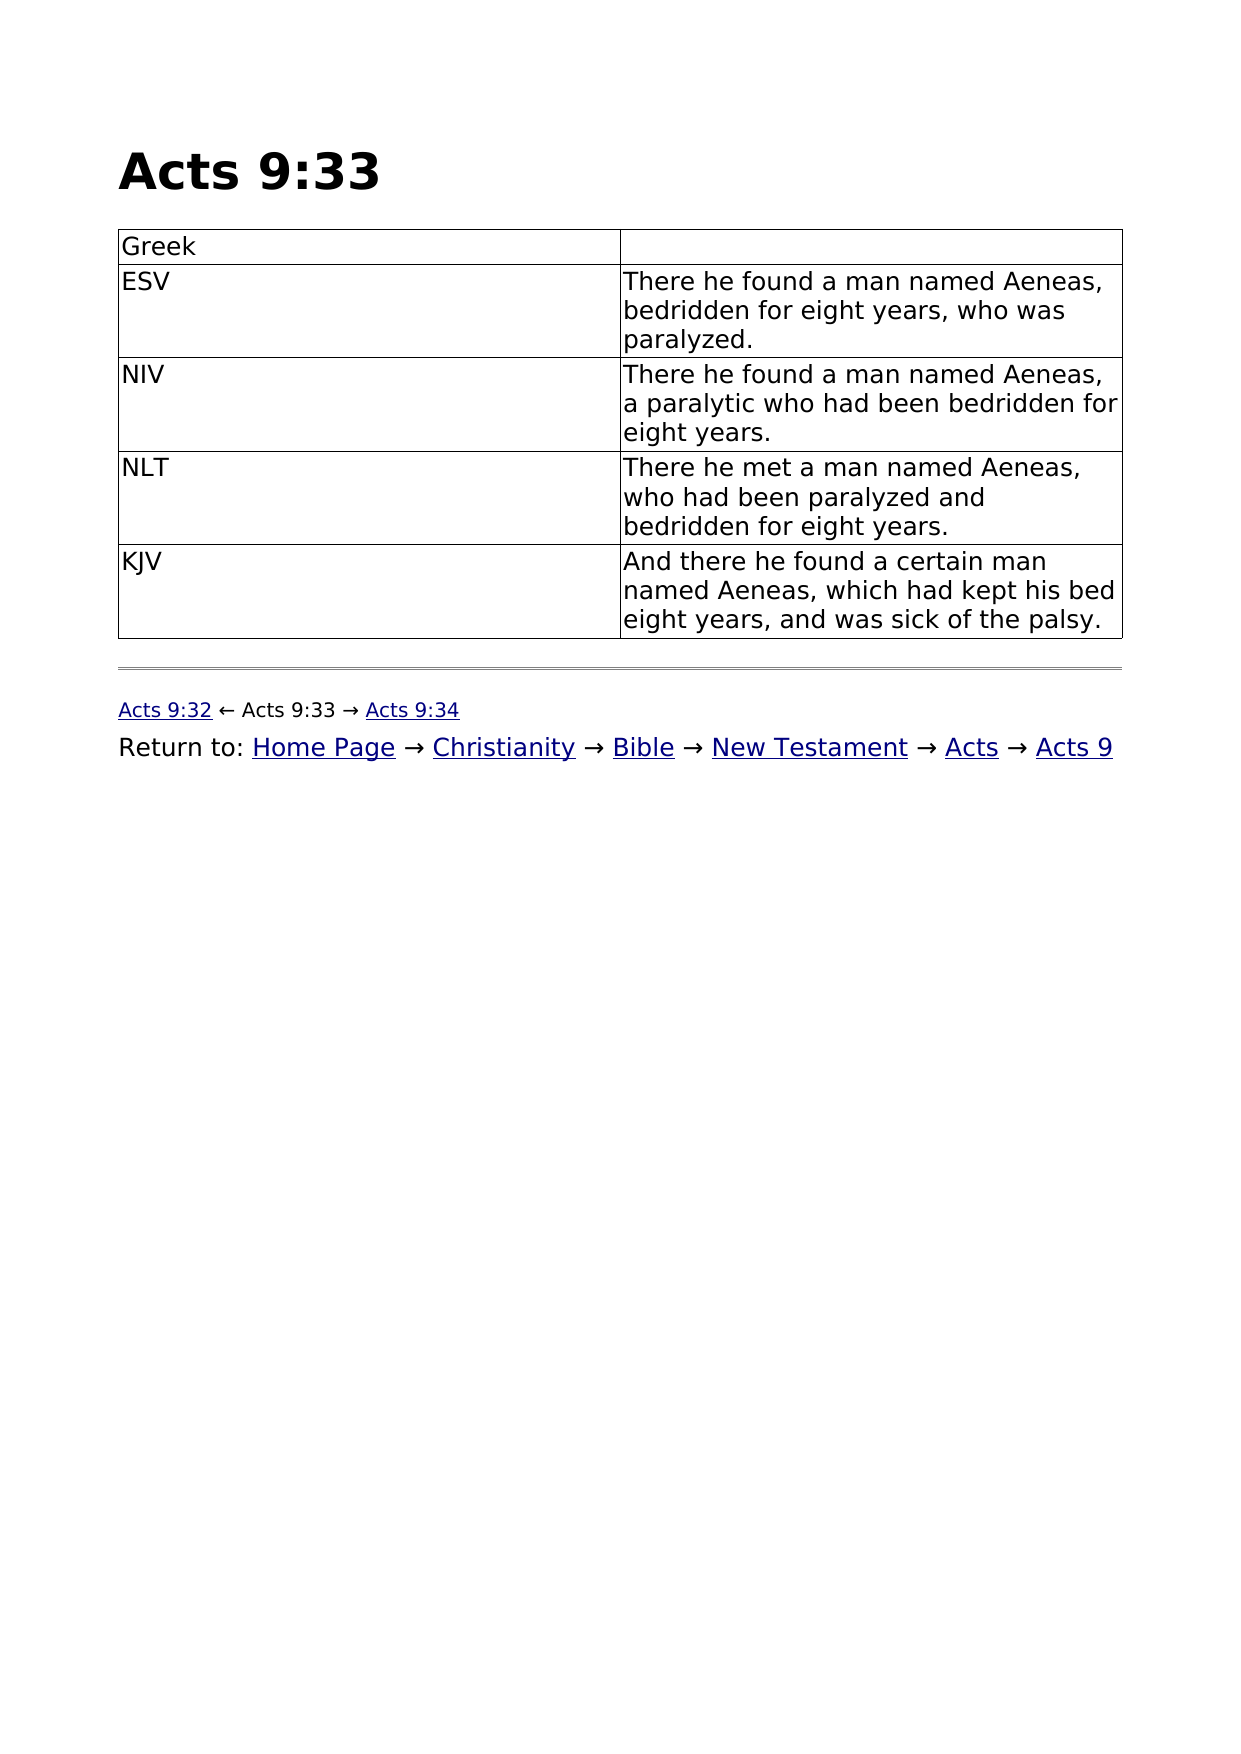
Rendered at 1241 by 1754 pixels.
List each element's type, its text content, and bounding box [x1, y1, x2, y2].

table_header [621, 230, 1122, 264]
table_cell ESV [119, 265, 620, 357]
table_cell NLT [119, 452, 620, 544]
text Return to: Home Page → Christianity → Bible → New Testament → Acts → Acts 9 [118, 733, 1122, 762]
subtitle Acts 9:33 [118, 143, 1122, 201]
table_cell NIV [119, 358, 620, 451]
table_cell KJV [119, 545, 620, 637]
table_header Greek [119, 230, 620, 264]
table_cell There he found a man named Aeneas, a paralytic who had been bedridden for eight years. [621, 358, 1122, 451]
table_cell There he met a man named Aeneas, who had been paralyzed and bedridden for eight years. [621, 452, 1122, 544]
table_cell There he found a man named Aeneas, bedridden for eight years, who was paralyzed. [621, 265, 1122, 357]
text Acts 9:32 ← Acts 9:33 → Acts 9:34 [118, 699, 1122, 733]
table_cell And there he found a certain man named Aeneas, which had kept his bed eight years, and was sick of the palsy. [621, 545, 1122, 637]
